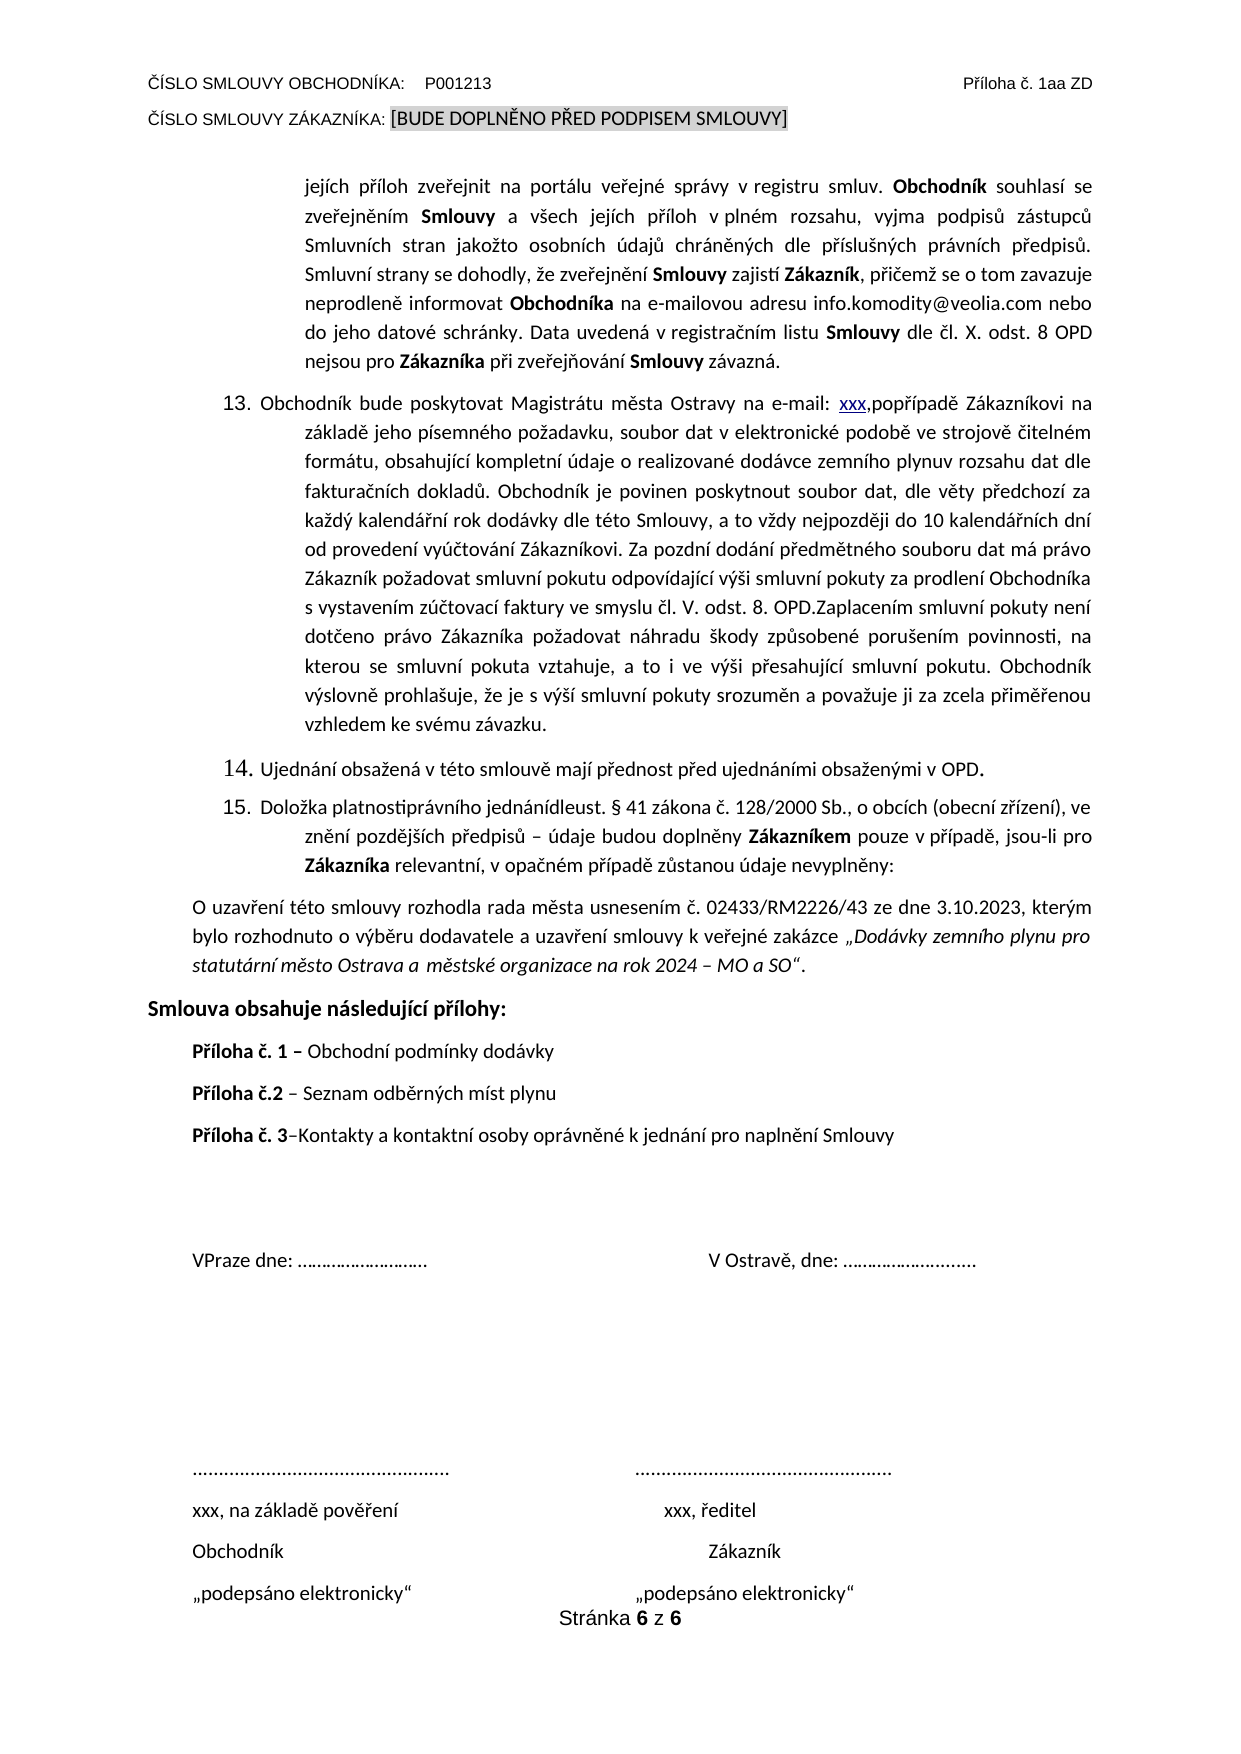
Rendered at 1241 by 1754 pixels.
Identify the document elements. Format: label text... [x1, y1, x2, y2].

list Ujednání obsažená v této smlouvě mají přednost před ujednáními obsaženými v OPD. [223, 753, 1092, 782]
text Obchodník Zákazník [192, 1539, 1092, 1564]
text „podepsáno elektronicky“ „podepsáno elektronicky“ [192, 1580, 1092, 1606]
text Smlouva obsahuje následující přílohy: [148, 994, 1092, 1022]
text VPraze dne: ……………………… V Ostravě, dne: ………………......... [192, 1247, 1092, 1272]
list Obchodník bude poskytovat Magistrátu města Ostravy na e-mail: xxx,popřípadě Zákazníkovi na základě jeho písemného požadavku, soubor dat v elektronické podobě ve strojově čitelném formátu, obsahující kompletní údaje o realizované dodávce zemního plynuv rozsahu dat dle fakturačních dokladů. Obchodník je povinen poskytnout soubor dat, dle věty předchozí za každý kalendářní rok dodávky dle této Smlouvy, a to vždy nejpozději do 10 kalendářních dní od provedení vyúčtování Zákazníkovi. Za pozdní dodání předmětného souboru dat má právo Zákazník požadovat smluvní pokutu odpovídající výši smluvní pokuty za prodlení Obchodníka s vystavením zúčtovací faktury ve smyslu čl. V. odst. 8. OPD.Zaplacením smluvní pokuty není dotčeno právo Zákazníka požadovat náhradu škody způsobené porušením povinnosti, na kterou se smluvní pokuta vztahuje, a to i ve výši přesahující smluvní pokutu. Obchodník výslovně prohlašuje, že je s výší smluvní pokuty srozuměn a považuje ji za zcela přiměřenou vzhledem ke svému závazku. [223, 390, 1092, 737]
text ................................................. ................................................. [192, 1455, 1092, 1481]
text Příloha č.2 – Seznam odběrných míst plynu [192, 1080, 1092, 1106]
text Příloha č. 1 – Obchodní podmínky dodávky [192, 1039, 1092, 1064]
list Doložka platnostiprávního jednánídleust. § 41 zákona č. 128/2000 Sb., o obcích (obecní zřízení), ve znění pozdějších předpisů – údaje budou doplněny Zákazníkem pouze v případě, jsou-li pro Zákazníka relevantní, v opačném případě zůstanou údaje nevyplněny: [223, 794, 1092, 878]
list jejích příloh zveřejnit na portálu veřejné správy v registru smluv. Obchodník souhlasí se zveřejněním Smlouvy a všech jejích příloh v plném rozsahu, vyjma podpisů zástupců Smluvních stran jakožto osobních údajů chráněných dle příslušných právních předpisů. Smluvní strany se dohodly, že zveřejnění Smlouvy zajistí Zákazník, přičemž se o tom zavazuje neprodleně informovat Obchodníka na e-mailovou adresu info.komodity@veolia.com nebo do jeho datové schránky. Data uvedená v registračním listu Smlouvy dle čl. X. odst. 8 OPD nejsou pro Zákazníka při zveřejňování Smlouvy závazná. [223, 174, 1092, 374]
text xxx, na základě pověření xxx, ředitel [192, 1497, 1092, 1522]
text O uzavření této smlouvy rozhodla rada města usnesením č. 02433/RM2226/43 ze dne 3.10.2023, kterým bylo rozhodnuto o výběru dodavatele a uzavření smlouvy k veřejné zakázce „Dodávky zemního plynu pro statutární město Ostrava a městské organizace na rok 2024 – MO a SO“. [192, 894, 1092, 978]
text Příloha č. 3–Kontakty a kontaktní osoby oprávněné k jednání pro naplnění Smlouvy [192, 1122, 1092, 1147]
